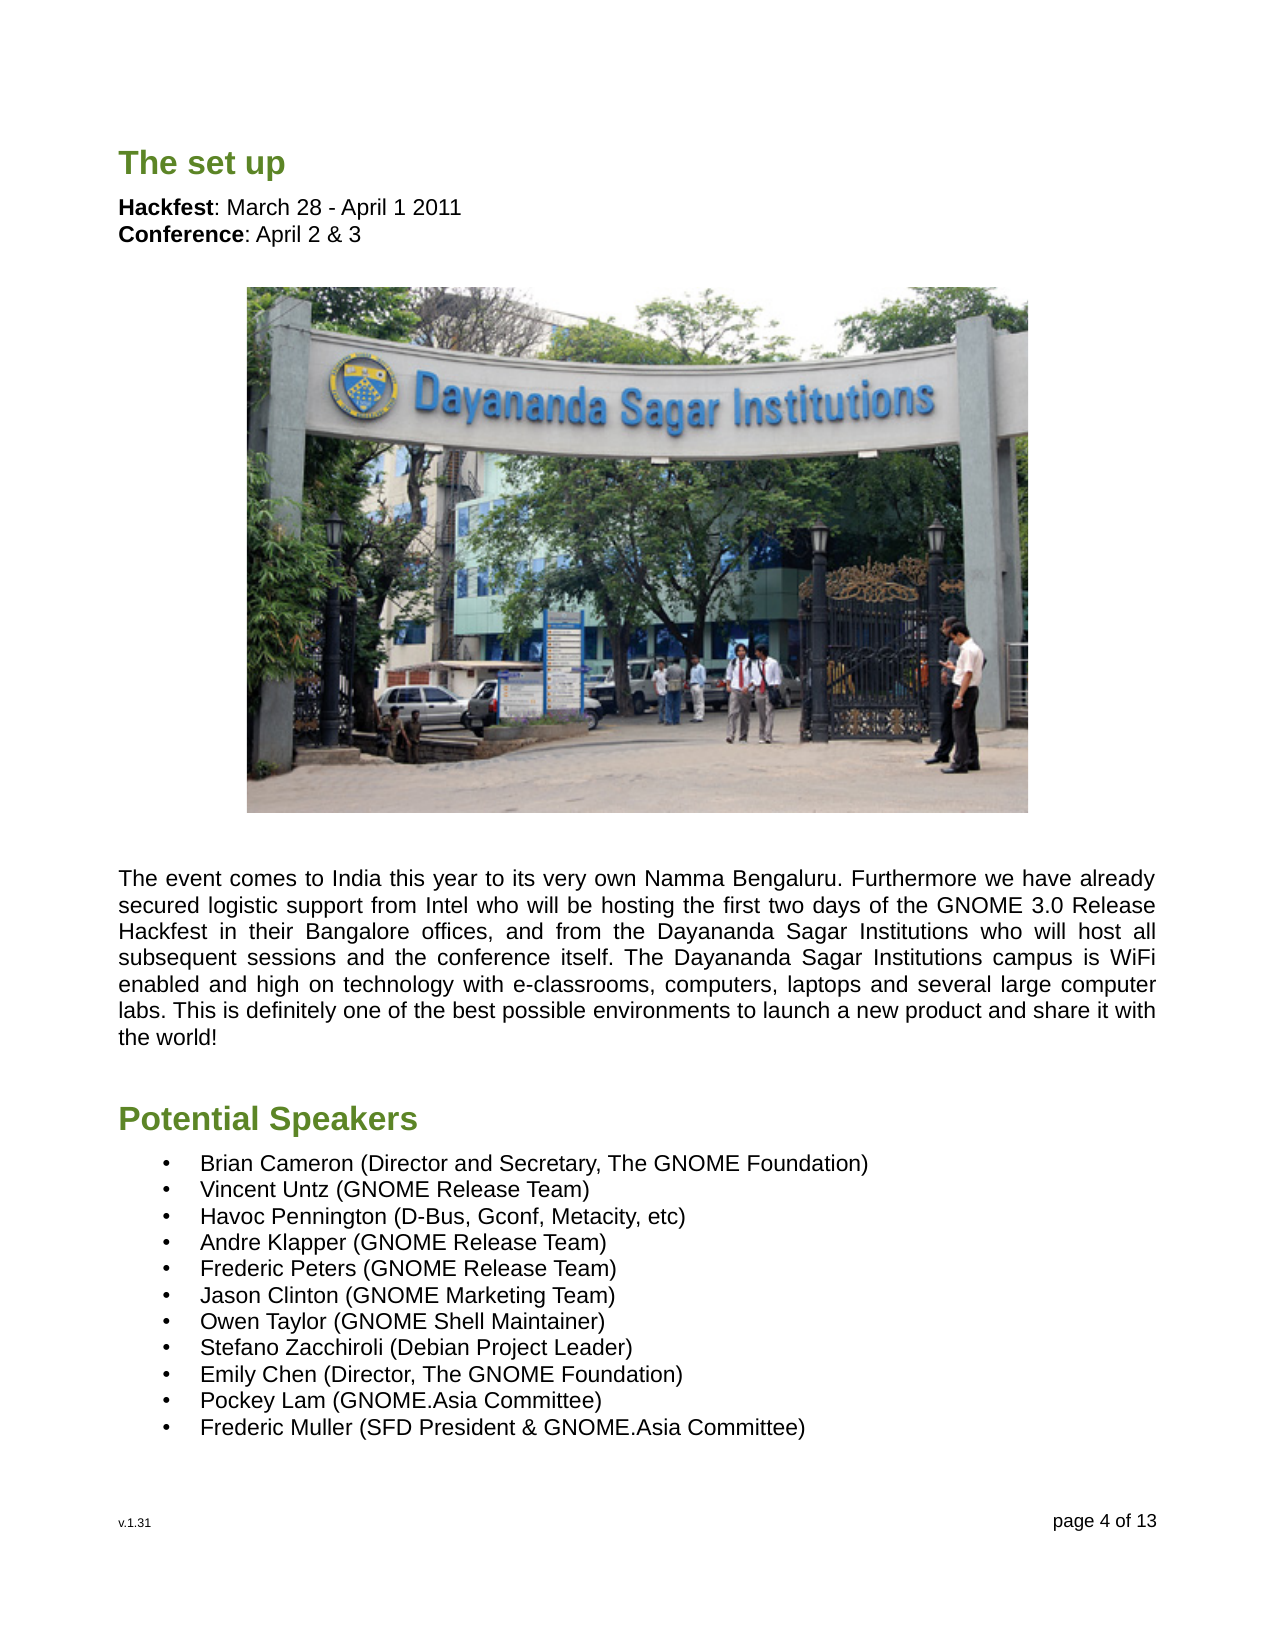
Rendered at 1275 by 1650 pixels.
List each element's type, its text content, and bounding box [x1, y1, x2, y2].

subtitle Potential Speakers [118, 1099, 1157, 1137]
list Pockey Lam (GNOME.Asia Committee) [162, 1387, 1157, 1413]
list Frederic Muller (SFD President & GNOME.Asia Committee) [162, 1413, 1157, 1440]
list Frederic Peters (GNOME Release Team) [162, 1255, 1157, 1282]
list Stefano Zacchiroli (Debian Project Leader) [162, 1334, 1157, 1361]
text Hackfest: March 28 - April 1 2011 [118, 194, 1157, 221]
list Brian Cameron (Director and Secretary, The GNOME Foundation) [162, 1150, 1157, 1176]
text The event comes to India this year to its very own Namma Bengaluru. Furthermore we have already secured logistic support from Intel who will be hosting the first two days of the GNOME 3.0 Release Hackfest in their Bangalore offices, and from the Dayananda Sagar Institutions who will host all subsequent sessions and the conference itself. The Dayananda Sagar Institutions campus is WiFi enabled and high on technology with e-classrooms, computers, laptops and several large computer labs. This is definitely one of the best possible environments to launch a new product and share it with the world! [118, 865, 1157, 1050]
list Vincent Untz (GNOME Release Team) [162, 1176, 1157, 1203]
list Andre Klapper (GNOME Release Team) [162, 1229, 1157, 1255]
list Emily Chen (Director, The GNOME Foundation) [162, 1361, 1157, 1387]
text Conference: April 2 & 3 [118, 221, 1157, 247]
list Owen Taylor (GNOME Shell Maintainer) [162, 1308, 1157, 1334]
list Jason Clinton (GNOME Marketing Team) [162, 1282, 1157, 1308]
list Havoc Pennington (D-Bus, Gconf, Metacity, etc) [162, 1203, 1157, 1229]
picture [246, 287, 1029, 813]
subtitle The set up [118, 143, 1157, 182]
